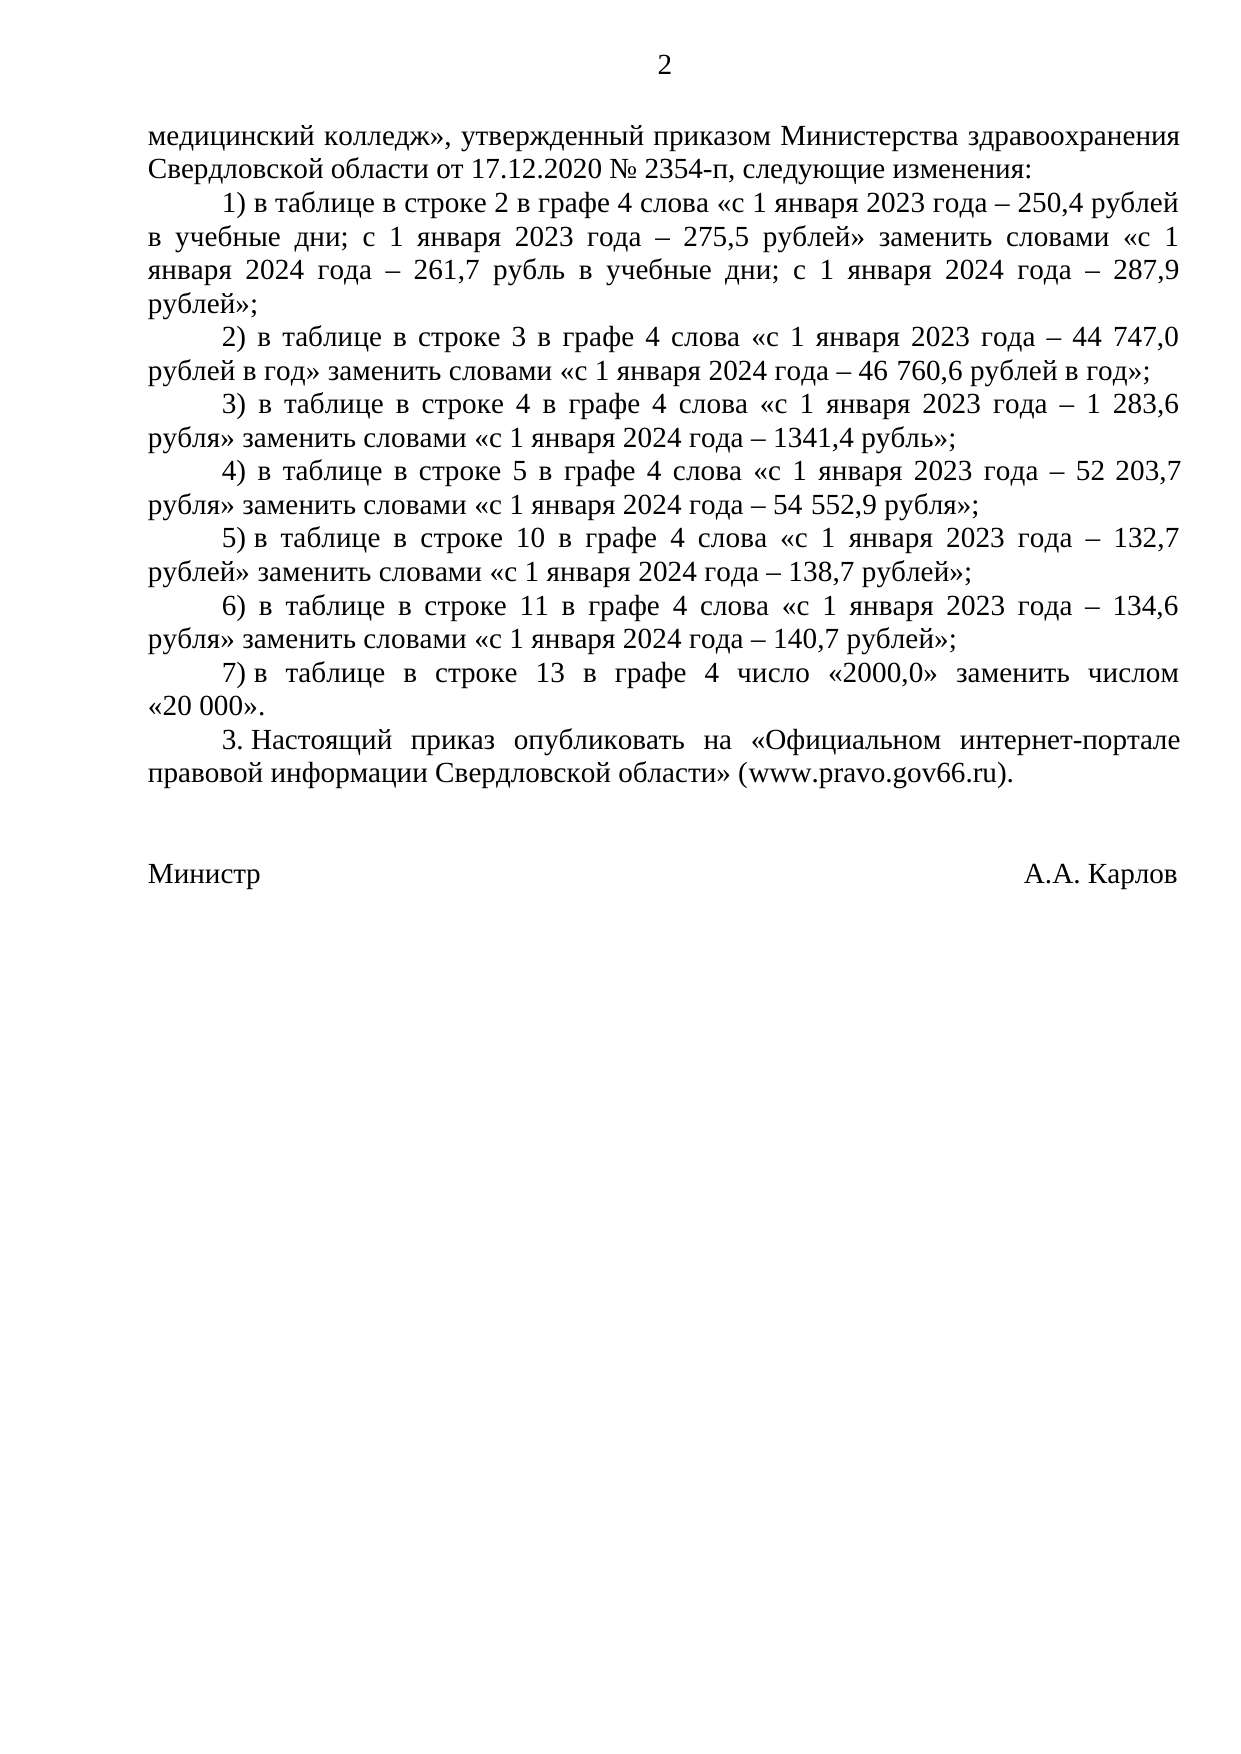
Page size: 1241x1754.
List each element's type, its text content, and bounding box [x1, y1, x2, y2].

text 3) в таблице в строке 4 в графе 4 слова «с 1 января 2023 года – 1 283,6 рубля» заменить словами «с 1 января 2024 года – 1341,4 рубль»; [148, 386, 1181, 453]
text 2) в таблице в строке 3 в графе 4 слова «с 1 января 2023 года – 44 747,0 рублей в год» заменить словами «с 1 января 2024 года – 46 760,6 рублей в год»; [148, 319, 1181, 386]
text 6) в таблице в строке 11 в графе 4 слова «с 1 января 2023 года – 134,6 рубля» заменить словами «с 1 января 2024 года – 140,7 рублей»; [148, 588, 1181, 655]
text 3. Настоящий приказ опубликовать на «Официальном интернет-портале правовой информации Свердловской области» (www.pravo.gov66.ru). [148, 722, 1181, 789]
text 1) в таблице в строке 2 в графе 4 слова «с 1 января 2023 года – 250,4 рублей в учебные дни; с 1 января 2023 года – 275,5 рублей» заменить словами «с 1 января 2024 года – 261,7 рубль в учебные дни; с 1 января 2024 года – 287,9 рублей»; [148, 185, 1181, 319]
text 5) в таблице в строке 10 в графе 4 слова «с 1 января 2023 года – 132,7 рублей» заменить словами «с 1 января 2024 года – 138,7 рублей»; [148, 521, 1181, 588]
text Министр А.А. Карлов [148, 856, 1181, 889]
text 7) в таблице в строке 13 в графе 4 число «2000,0» заменить числом «20 000». [148, 655, 1181, 722]
text медицинский колледж», утвержденный приказом Министерства здравоохранения Свердловской области от 17.12.2020 № 2354-п, следующие изменения: [148, 118, 1181, 185]
text 4) в таблице в строке 5 в графе 4 слова «с 1 января 2023 года – 52 203,7 рубля» заменить словами «с 1 января 2024 года – 54 552,9 рубля»; [148, 453, 1181, 521]
